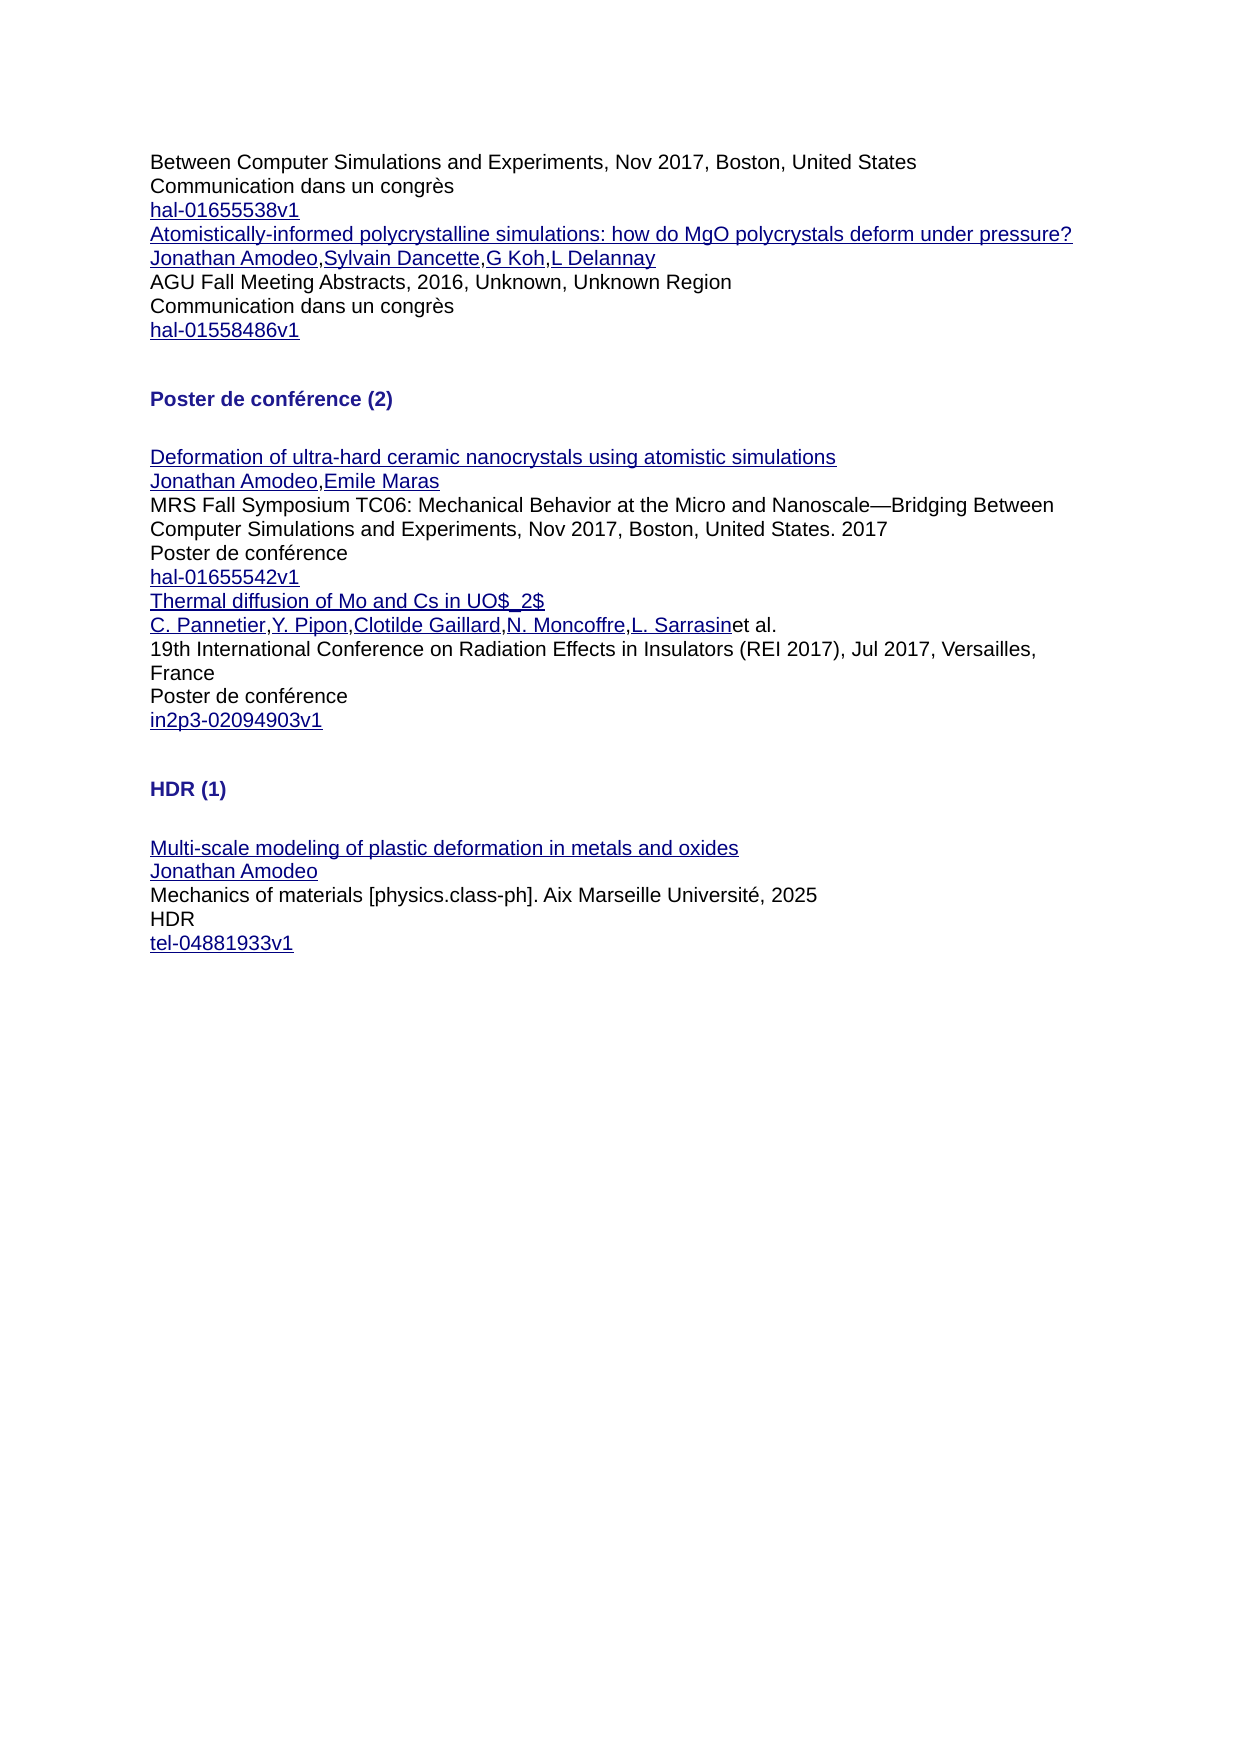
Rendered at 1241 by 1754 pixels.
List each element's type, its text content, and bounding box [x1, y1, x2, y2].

table_cell Atomistically-informed polycrystalline simulations: how do MgO polycrystals deform under pressure? Jonathan Amodeo,Sylvain Dancette,G Koh,L Delannay AGU Fall Meeting Abstracts, 2016, Unknown, Unknown Region Communication dans un congrès hal-01558486v1 [150, 222, 1090, 342]
table_header Deformation of ultra-hard ceramic nanocrystals using atomistic simulations Jonathan Amodeo,Emile Maras MRS Fall Symposium TC06: Mechanical Behavior at the Micro and Nanoscale—Bridging Between Computer Simulations and Experiments, Nov 2017, Boston, United States. 2017 Poster de conférence hal-01655542v1 [150, 445, 1090, 588]
table_cell Molecular dynamics simulations of blunt nanoparticles under compression Jonathan Amodeo,Khalid Lizoul MRS Fall meeting, Symposium TC06: Mechanical Behavior at the Micro and Nanoscale—Bridging Between Computer Simulations and Experiments, Nov 2017, Boston, United States Communication dans un congrès hal-01655538v1 [150, 150, 1090, 222]
table_cell Thermal diffusion of Mo and Cs in UO$_2$ C. Pannetier,Y. Pipon,Clotilde Gaillard,N. Moncoffre,L. Sarrasinet al. 19th International Conference on Radiation Effects in Insulators (REI 2017), Jul 2017, Versailles, France Poster de conférence in2p3-02094903v1 [150, 589, 1090, 732]
table_header Multi-scale modeling of plastic deformation in metals and oxides Jonathan Amodeo Mechanics of materials [physics.class-ph]. Aix Marseille Université, 2025 HDR tel-04881933v1 [150, 835, 1090, 955]
subtitle HDR (1) [150, 777, 1090, 801]
subtitle Poster de conférence (2) [150, 386, 1090, 410]
